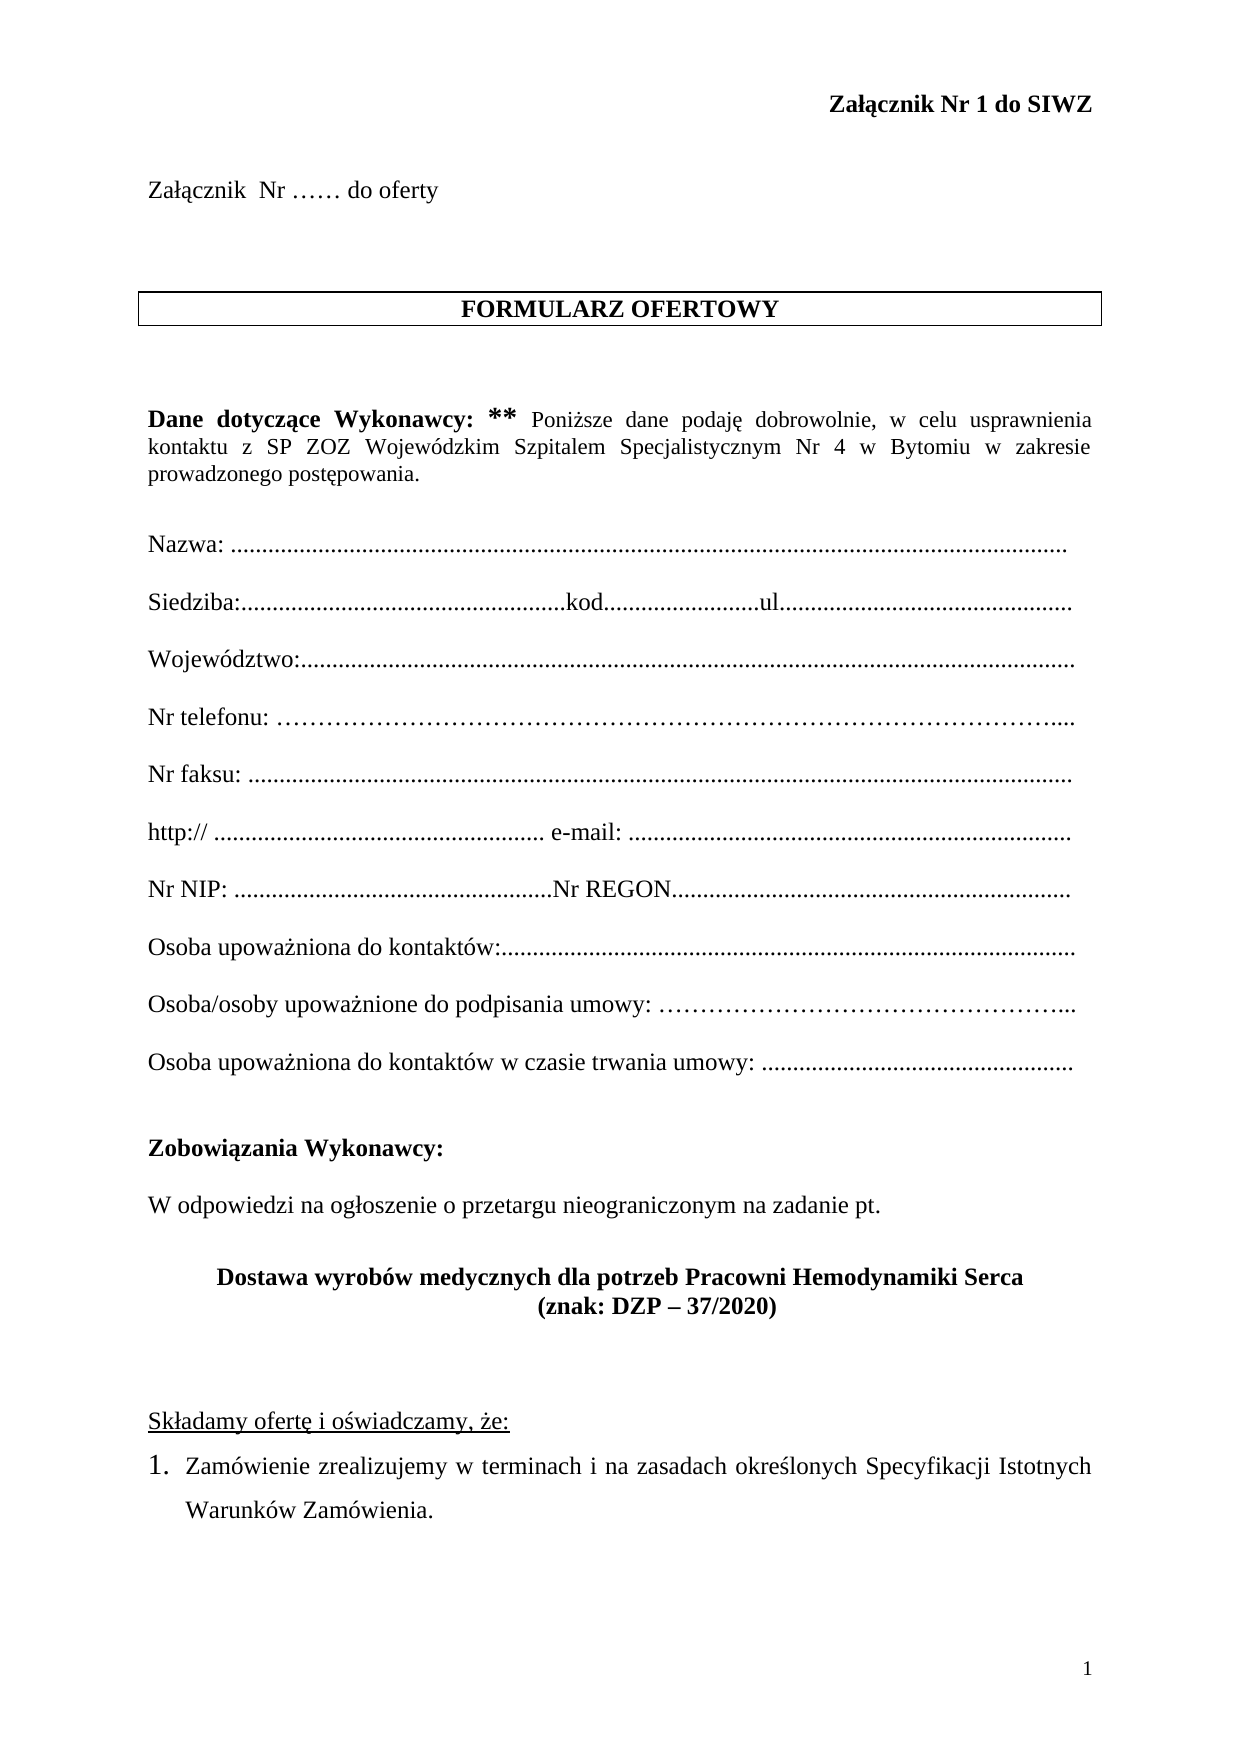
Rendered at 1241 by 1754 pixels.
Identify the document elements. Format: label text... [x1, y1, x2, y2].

text Osoba upoważniona do kontaktów:............................................................................................ [148, 932, 1092, 961]
text Nr telefonu: ………………………………………………………………………………….... [148, 702, 1092, 731]
text Nr faksu: .................................................................................................................................... [148, 759, 1092, 788]
text http:// ..................................................... e-mail: ....................................................................... [148, 817, 1092, 846]
text W odpowiedzi na ogłoszenie o przetargu nieograniczonym na zadanie pt. [148, 1191, 1092, 1219]
subtitle Zobowiązania Wykonawcy: [148, 1133, 1092, 1162]
subtitle Dane dotyczące Wykonawcy: ** Poniższe dane podaję dobrowolnie, w celu usprawnienia kontaktu z SP ZOZ Wojewódzkim Szpitalem Specjalistycznym Nr 4 w Bytomiu w zakresie prowadzonego postępowania. [148, 400, 1092, 486]
text Osoba upoważniona do kontaktów w czasie trwania umowy: .................................................. [148, 1047, 1092, 1076]
text Dostawa wyrobów medycznych dla potrzeb Pracowni Hemodynamiki Serca [148, 1262, 1092, 1291]
text Siedziba:....................................................kod.........................ul............................................... [148, 587, 1092, 616]
text Nazwa: ...................................................................................................................................... [148, 529, 1092, 558]
subtitle FORMULARZ OFERTOWY [139, 293, 1101, 325]
text Osoba/osoby upoważnione do podpisania umowy: …………………………………………... [148, 989, 1092, 1018]
text Województwo:............................................................................................................................ [148, 644, 1092, 673]
text Nr NIP: ...................................................Nr REGON................................................................ [148, 874, 1092, 903]
list Zamówienie zrealizujemy w terminach i na zasadach określonych Specyfikacji Istotnych Warunków Zamówienia. [148, 1447, 1092, 1523]
subtitle Załącznik Nr 1 do SIWZ [738, 89, 1092, 117]
text (znak: DZP – 37/2020) [221, 1291, 1092, 1320]
text Składamy ofertę i oświadczamy, że: [148, 1406, 1092, 1435]
subtitle Załącznik Nr …… do oferty [118, 175, 1092, 204]
